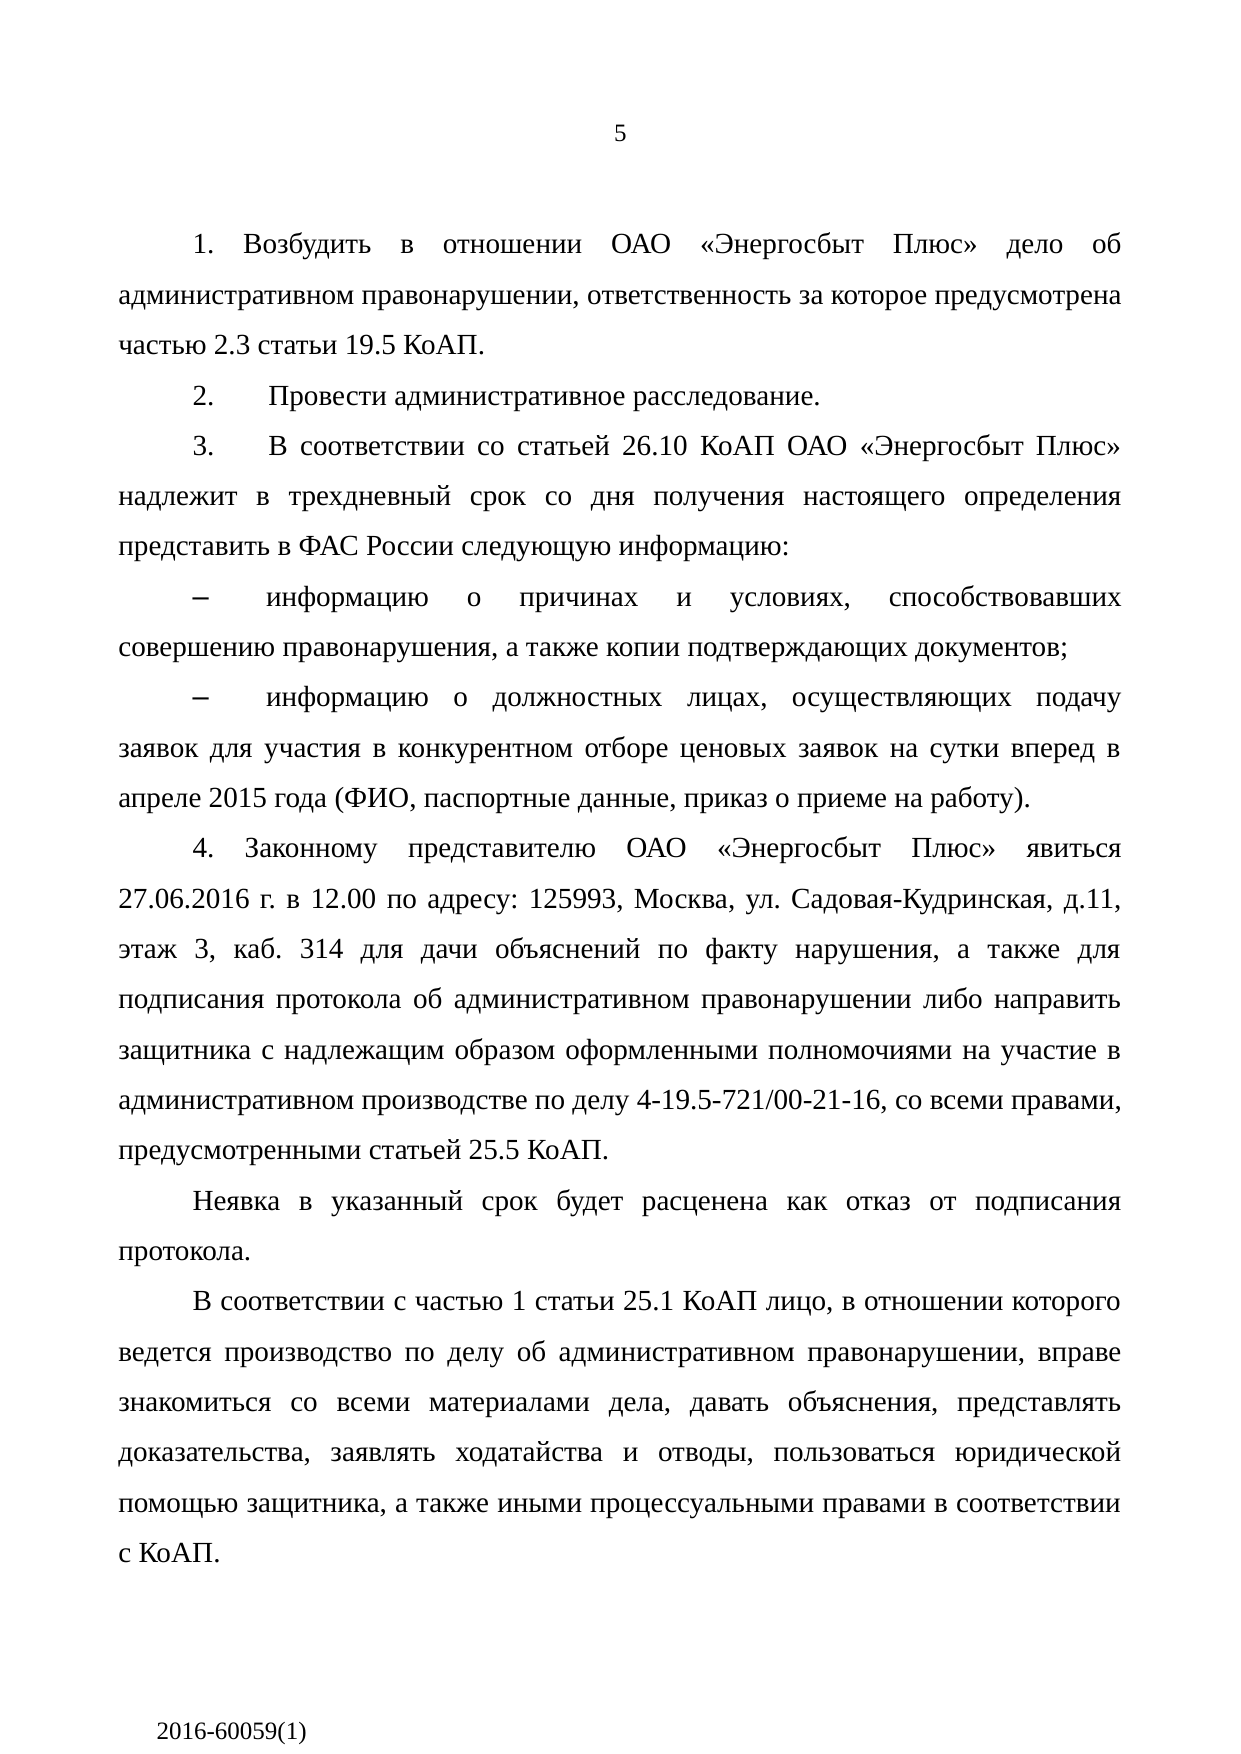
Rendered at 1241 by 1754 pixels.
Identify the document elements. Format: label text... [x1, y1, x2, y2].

list информацию о должностных лицах, осуществляющих подачу заявок для участия в конкурентном отборе ценовых заявок на сутки вперед в апреле 2015 года (ФИО, паспортные данные, приказ о приеме на работу). [118, 679, 1122, 814]
list информацию о причинах и условиях, способствовавших совершению правонарушения, а также копии подтверждающих документов; [118, 579, 1122, 663]
text Неявка в указанный срок будет расценена как отказ от подписания протокола. [118, 1183, 1122, 1267]
text В соответствии с частью 1 статьи 25.1 КоАП лицо, в отношении которого ведется производство по делу об административном правонарушении, вправе знакомиться со всеми материалами дела, давать объяснения, представлять доказательства, заявлять ходатайства и отводы, пользоваться юридической помощью защитника, а также иными процессуальными правами в соответствии с КоАП. [118, 1283, 1122, 1568]
text 1. Возбудить в отношении ОАО «Энергосбыт Плюс» дело об административном правонарушении, ответственность за которое предусмотрена частью 2.3 статьи 19.5 КоАП. [118, 227, 1122, 361]
text 4. Законному представителю ОАО «Энергосбыт Плюс» явиться 27.06.2016 г. в 12.00 по адресу: 125993, Москва, ул. Садовая-Кудринская, д.11, этаж 3, каб. 314 для дачи объяснений по факту нарушения, а также для подписания протокола об административном правонарушении либо направить защитника с надлежащим образом оформленными полномочиями на участие в административном производстве по делу 4-19.5-721/00-21-16, со всеми правами, предусмотренными статьей 25.5 КоАП. [118, 831, 1122, 1166]
list Провести административное расследование. [118, 378, 1122, 411]
list В соответствии со статьей 26.10 КоАП ОАО «Энергосбыт Плюс» надлежит в трехдневный срок со дня получения настоящего определения представить в ФАС России следующую информацию: [118, 428, 1122, 562]
